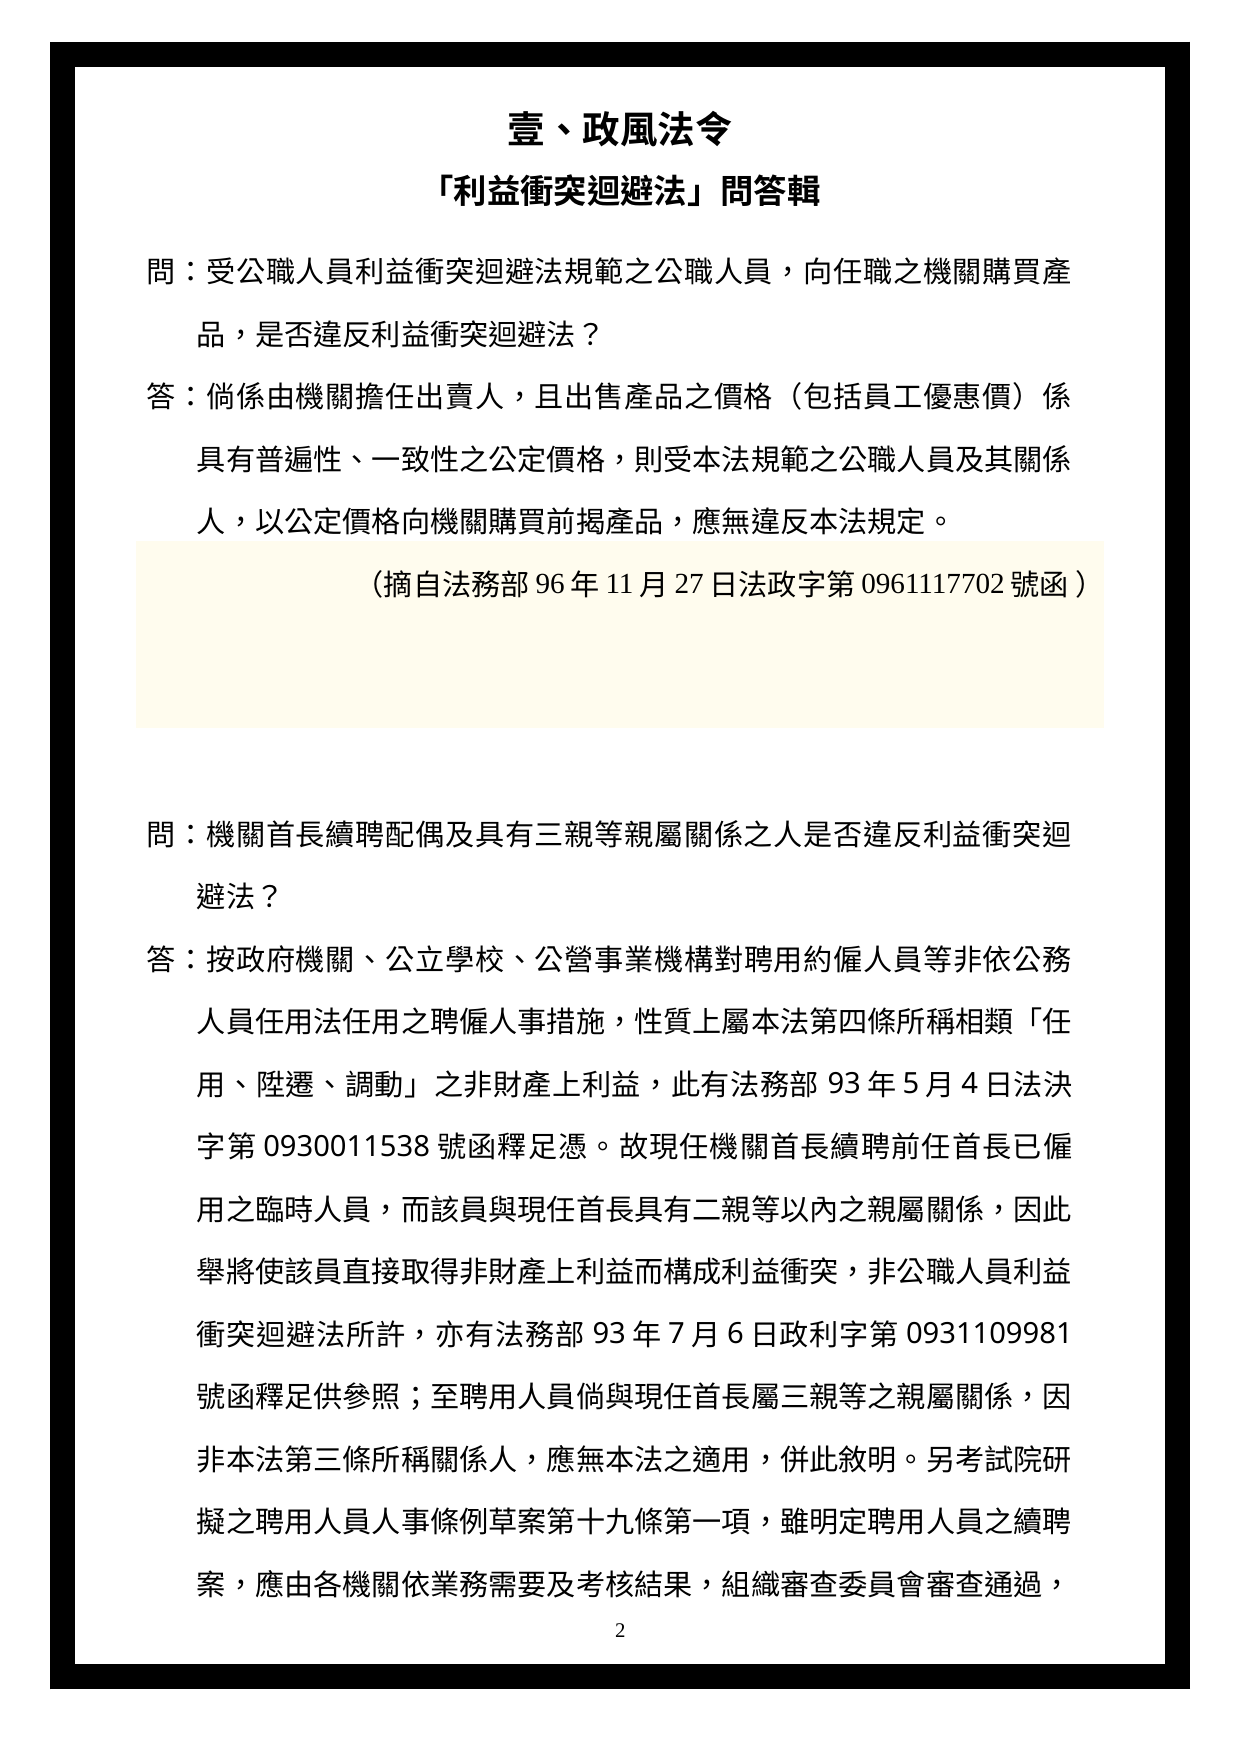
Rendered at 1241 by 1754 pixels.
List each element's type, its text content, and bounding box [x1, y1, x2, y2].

text 問：受公職人員利益衝突迴避法規範之公職人員，向任職之機關購買產品，是否違反利益衝突迴避法？ [146, 228, 1073, 353]
list 政風法令 [136, 103, 1104, 153]
text 「利益衝突迴避法」問答輯 [136, 164, 1104, 214]
text 問：機關首長續聘配偶及具有三親等親屬關係之人是否違反利益衝突迴避法？ [146, 791, 1073, 916]
text （摘自法務部96年11月27日法政字第0961117702號函 ） [136, 541, 1104, 603]
text 答：倘係由機關擔任出賣人，且出售產品之價格（包括員工優惠價）係具有普遍性、一致性之公定價格，則受本法規範之公職人員及其關係人，以公定價格向機關購買前揭產品，應無違反本法規定。 [146, 353, 1073, 541]
text 答：按政府機關、公立學校、公營事業機構對聘用約僱人員等非依公務人員任用法任用之聘僱人事措施，性質上屬本法第四條所稱相類「任用、陞遷、調動」之非財產上利益，此有法務部93年5月4日法決字第0930011538號函釋足憑。故現任機關首長續聘前任首長已僱用之臨時人員，而該員與現任首長具有二親等以內之親屬關係，因此舉將使該員直接取得非財產上利益而構成利益衝突，非公職人員利益衝突迴避法所許，亦有法務部93年7月6日政利字第0931109981號函釋足供參照；至聘用人員倘與現任首長屬三親等之親屬關係，因非本法第三條所稱關係人，應無本法之適用，併此敘明。另考試院研擬之聘用人員人事條例草案第十九條第一項，雖明定聘用人員之續聘案，應由各機關依業務需要及考核結果，組織審查委員會審查通過， [146, 916, 1073, 1603]
